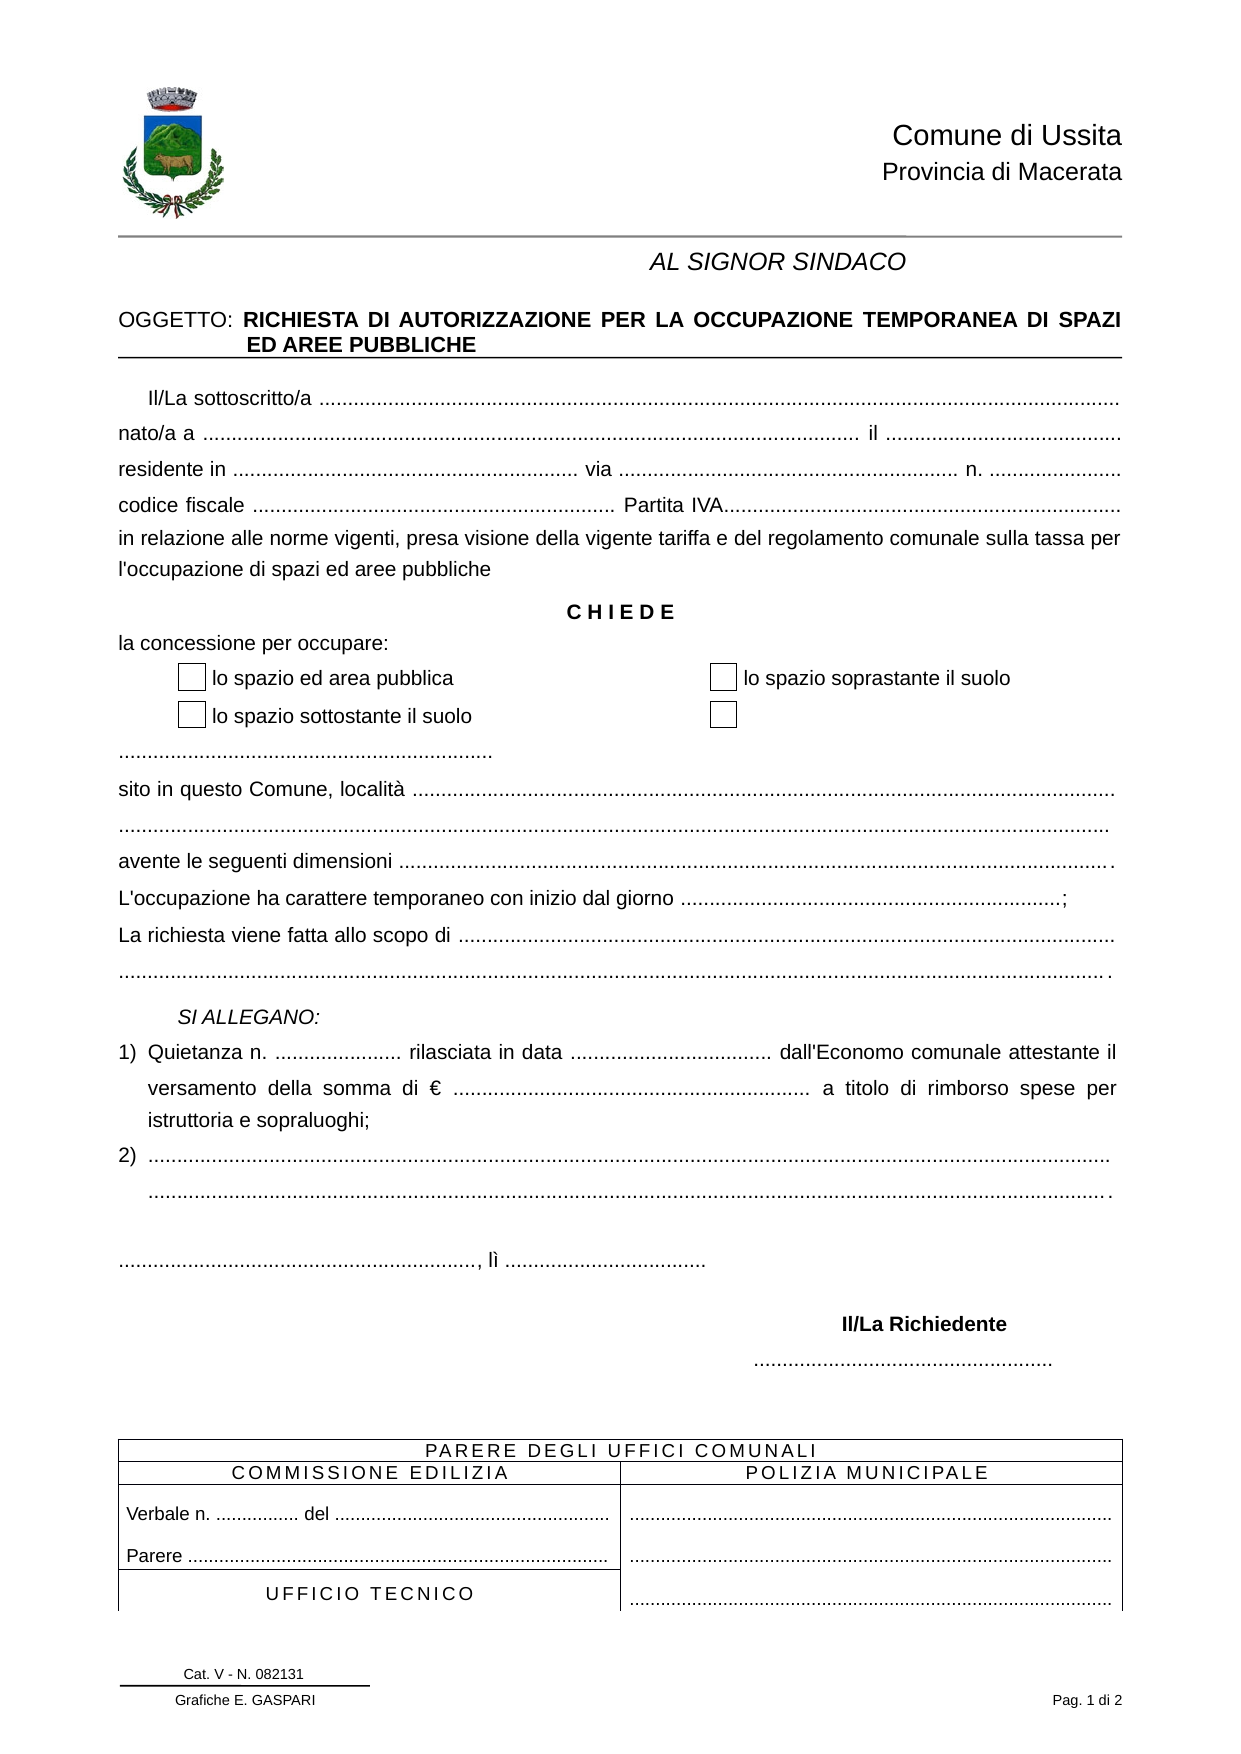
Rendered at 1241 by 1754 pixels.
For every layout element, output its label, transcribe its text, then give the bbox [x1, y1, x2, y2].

text lo spazio sottostante il suolo ................................................................. [118, 700, 1117, 764]
text OGGETTO: RICHIESTA DI AUTORIZZAZIONE PER LA OCCUPAZIONE TEMPORANEA DI SPAZI ED AREE PUBBLICHE [118, 307, 1122, 356]
table_cell COMMISSIONE EDILIZIA [119, 1462, 620, 1484]
table_header PARERE DEGLI UFFICI COMUNALI [119, 1440, 1122, 1461]
list ....................................................................................................................................................................... ....................................................................................................................................................................... [118, 1139, 1117, 1204]
text La richiesta viene fatta allo scopo di .................................................................................................................. ............................................................................................................................................................................ [118, 919, 1117, 984]
subtitle C H I E D E [118, 600, 1122, 624]
text SI ALLEGANO: [118, 1005, 1117, 1029]
text lo spazio ed area pubblica lo spazio soprastante il suolo [118, 662, 1117, 691]
text .............................................................., lì ................................... [118, 1244, 1117, 1272]
text la concessione per occupare: [118, 631, 1117, 655]
text .................................................... [753, 1343, 1117, 1372]
picture [122, 87, 224, 219]
text Comune di Ussita [224, 118, 1122, 152]
table_cell ............................................................................................. [621, 1485, 1122, 1527]
table_cell POLIZIA MUNICIPALE [621, 1462, 1122, 1484]
table_cell UFFICIO TECNICO [119, 1570, 620, 1611]
text Provincia di Macerata [224, 157, 1122, 185]
list Quietanza n. ...................... rilasciata in data ................................... dall'Economo comunale attestante il versamento della somma di € .............................................................. a titolo di rimborso spese per istruttoria e sopraluoghi; [118, 1036, 1117, 1132]
table_cell ............................................................................................. [621, 1527, 1122, 1569]
subtitle Il/La Richiedente [842, 1312, 1117, 1336]
text AL SIGNOR SINDACO [650, 247, 1122, 276]
text sito in questo Comune, località .......................................................................................................................... ............................................................................................................................................................................ avente le seguenti dimensioni ............................................................................................................................ [118, 773, 1117, 873]
table_cell Parere ................................................................................. [119, 1527, 620, 1569]
table_cell ............................................................................................. [621, 1569, 1122, 1611]
table_cell Verbale n. ................ del ..................................................... [119, 1485, 620, 1527]
text Il/La sottoscritto/a ........................................................................................................................................... nato/a a .................................................................................................................. il ......................................... residente in ............................................................ via ........................................................... n. ....................... codice fiscale ............................................................... Partita IVA..................................................................... in relazione alle norme vigenti, presa visione della vigente tariffa e del regolamento comunale sulla tassa per l'occupazione di spazi ed aree pubbliche [118, 382, 1122, 580]
text L'occupazione ha carattere temporaneo con inizio dal giorno ..................................................................; [118, 882, 1117, 911]
